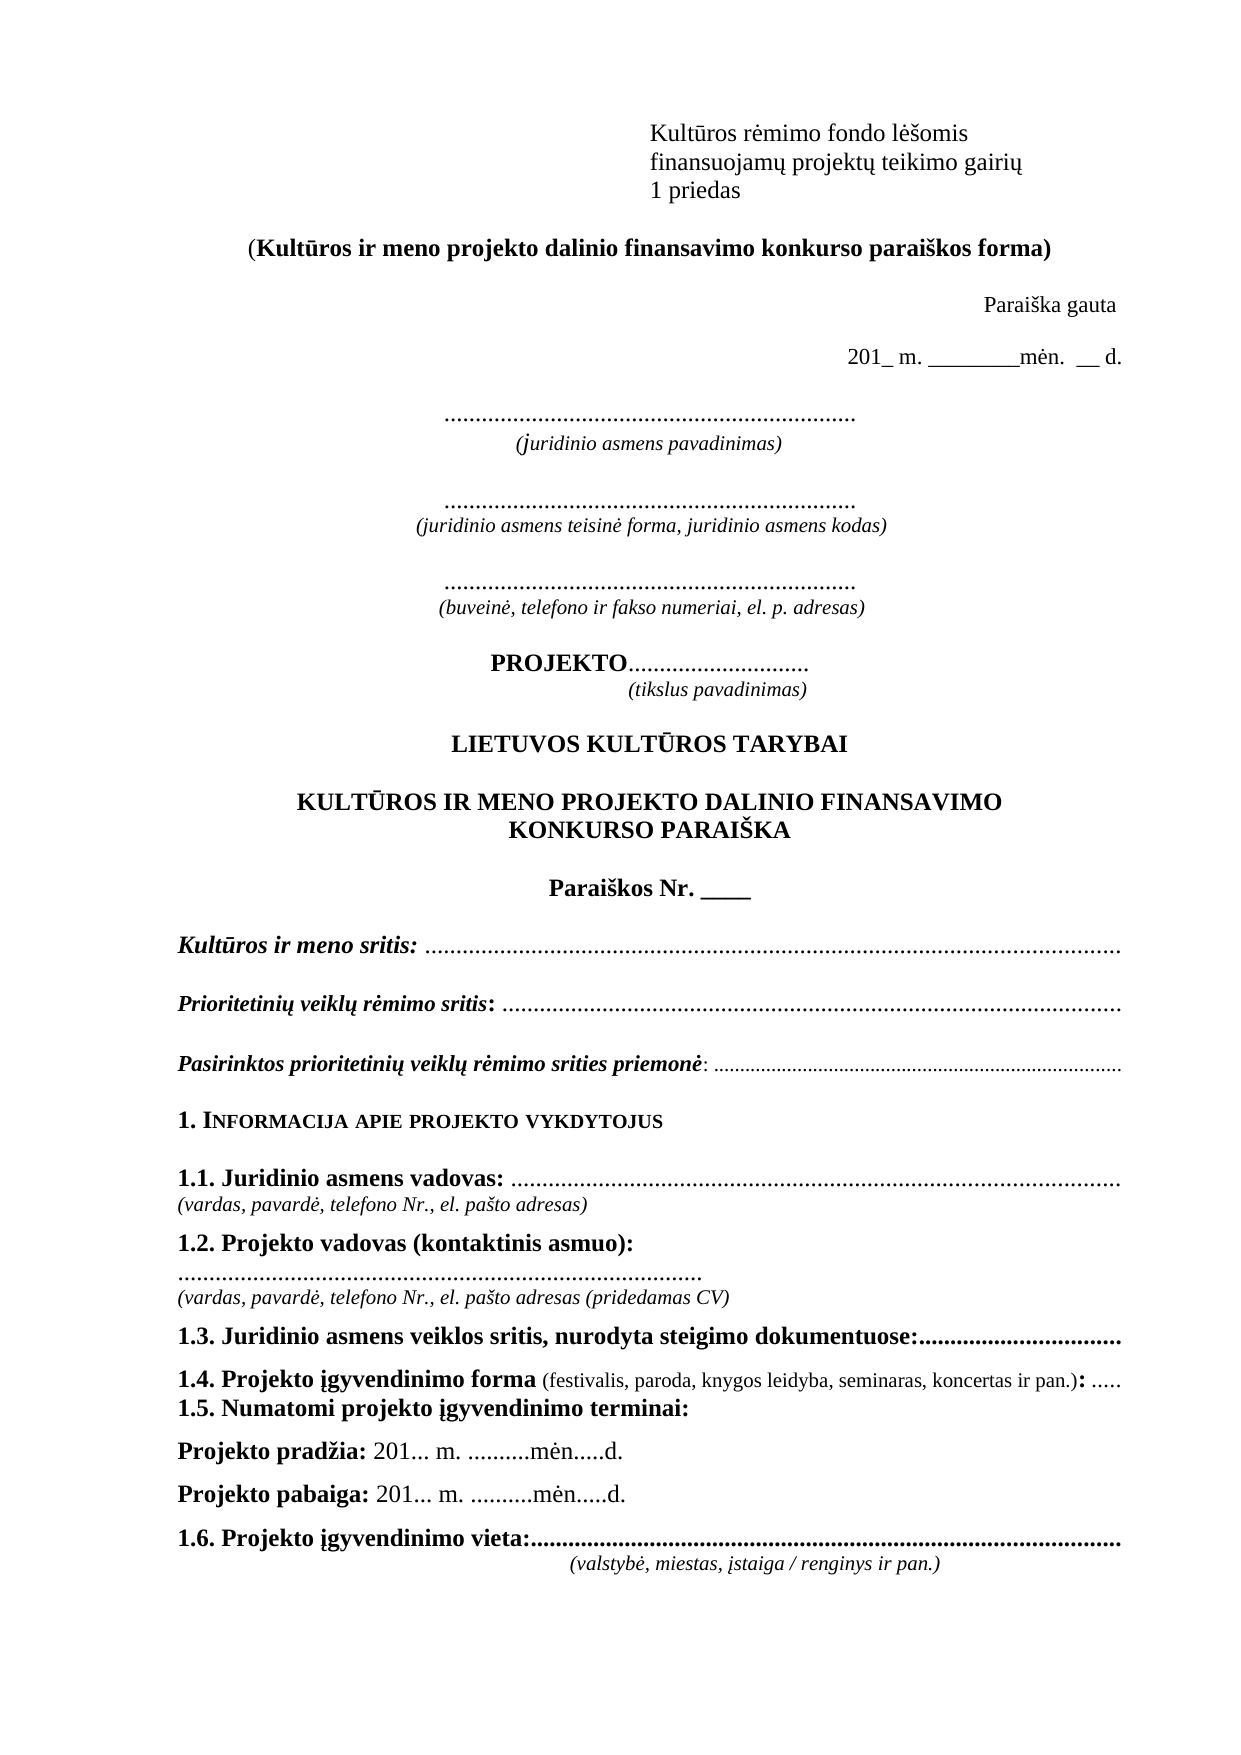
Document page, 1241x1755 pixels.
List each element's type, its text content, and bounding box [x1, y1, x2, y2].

text (vardas, pavardė, telefono Nr., el. pašto adresas (pridedamas CV) [177, 1285, 1122, 1309]
text LIETUVOS KULTŪROS TARYBAI [177, 729, 1122, 758]
text PROJEKTO............................. [177, 648, 1122, 677]
text (tikslus pavadinimas) [177, 677, 1122, 701]
text 1.4. Projekto įgyvendinimo forma (festivalis, paroda, knygos leidyba, seminaras, koncertas ir pan.): [177, 1364, 1122, 1393]
text 1.3. Juridinio asmens veiklos sritis, nurodyta steigimo dokumentuose: [177, 1321, 1122, 1350]
text (juridinio asmens pavadinimas) [177, 427, 1122, 456]
text Projekto pradžia: 201... m. ..........mėn.....d. [177, 1436, 1122, 1465]
text 1.2. Projekto vadovas (kontaktinis asmuo): [177, 1228, 1122, 1257]
text (Kultūros ir meno projekto dalinio finansavimo konkurso paraiškos forma) [177, 233, 1122, 262]
text Kultūros rėmimo fondo lėšomis [649, 118, 1122, 147]
text KONKURSO PARAIŠKA [177, 816, 1122, 844]
text (buveinė, telefono ir fakso numeriai, el. p. adresas) [177, 595, 1122, 619]
text (vardas, pavardė, telefono Nr., el. pašto adresas) [177, 1192, 1122, 1216]
text Projekto pabaiga: 201... m. ..........mėn.....d. [177, 1479, 1122, 1508]
text Paraiška gauta [649, 291, 1122, 317]
text (juridinio asmens teisinė forma, juridinio asmens kodas) [177, 513, 1122, 537]
text .................................................................. [177, 485, 1122, 513]
text KULTŪROS IR MENO PROJEKTO DALINIO FINANSAVIMO [177, 787, 1122, 816]
text 201_ m. ________mėn. __ d. [649, 343, 1122, 370]
text .................................................................. [177, 566, 1122, 595]
text 1 priedas [649, 176, 1122, 204]
text 1.6. Projekto įgyvendinimo vieta: [177, 1523, 1122, 1551]
text 1.5. Numatomi projekto įgyvendinimo terminai: [177, 1393, 1122, 1422]
text (valstybė, miestas, įstaiga / renginys ir pan.) [177, 1551, 1122, 1575]
text finansuojamų projektų teikimo gairių [649, 147, 1122, 176]
text 1.1. Juridinio asmens vadovas: [177, 1163, 1122, 1192]
text Kultūros ir meno sritis: [177, 931, 1122, 959]
text 1. Informacija apie projekto vykdytojus [177, 1106, 1122, 1134]
text Paraiškos Nr. ____ [177, 873, 1122, 902]
text .................................................................. [177, 398, 1122, 427]
text Prioritetinių veiklų rėmimo sritis: [177, 988, 1122, 1017]
text .................................................................................... [177, 1257, 1122, 1285]
text Pasirinktos prioritetinių veiklų rėmimo srities priemonė: [177, 1050, 1122, 1077]
